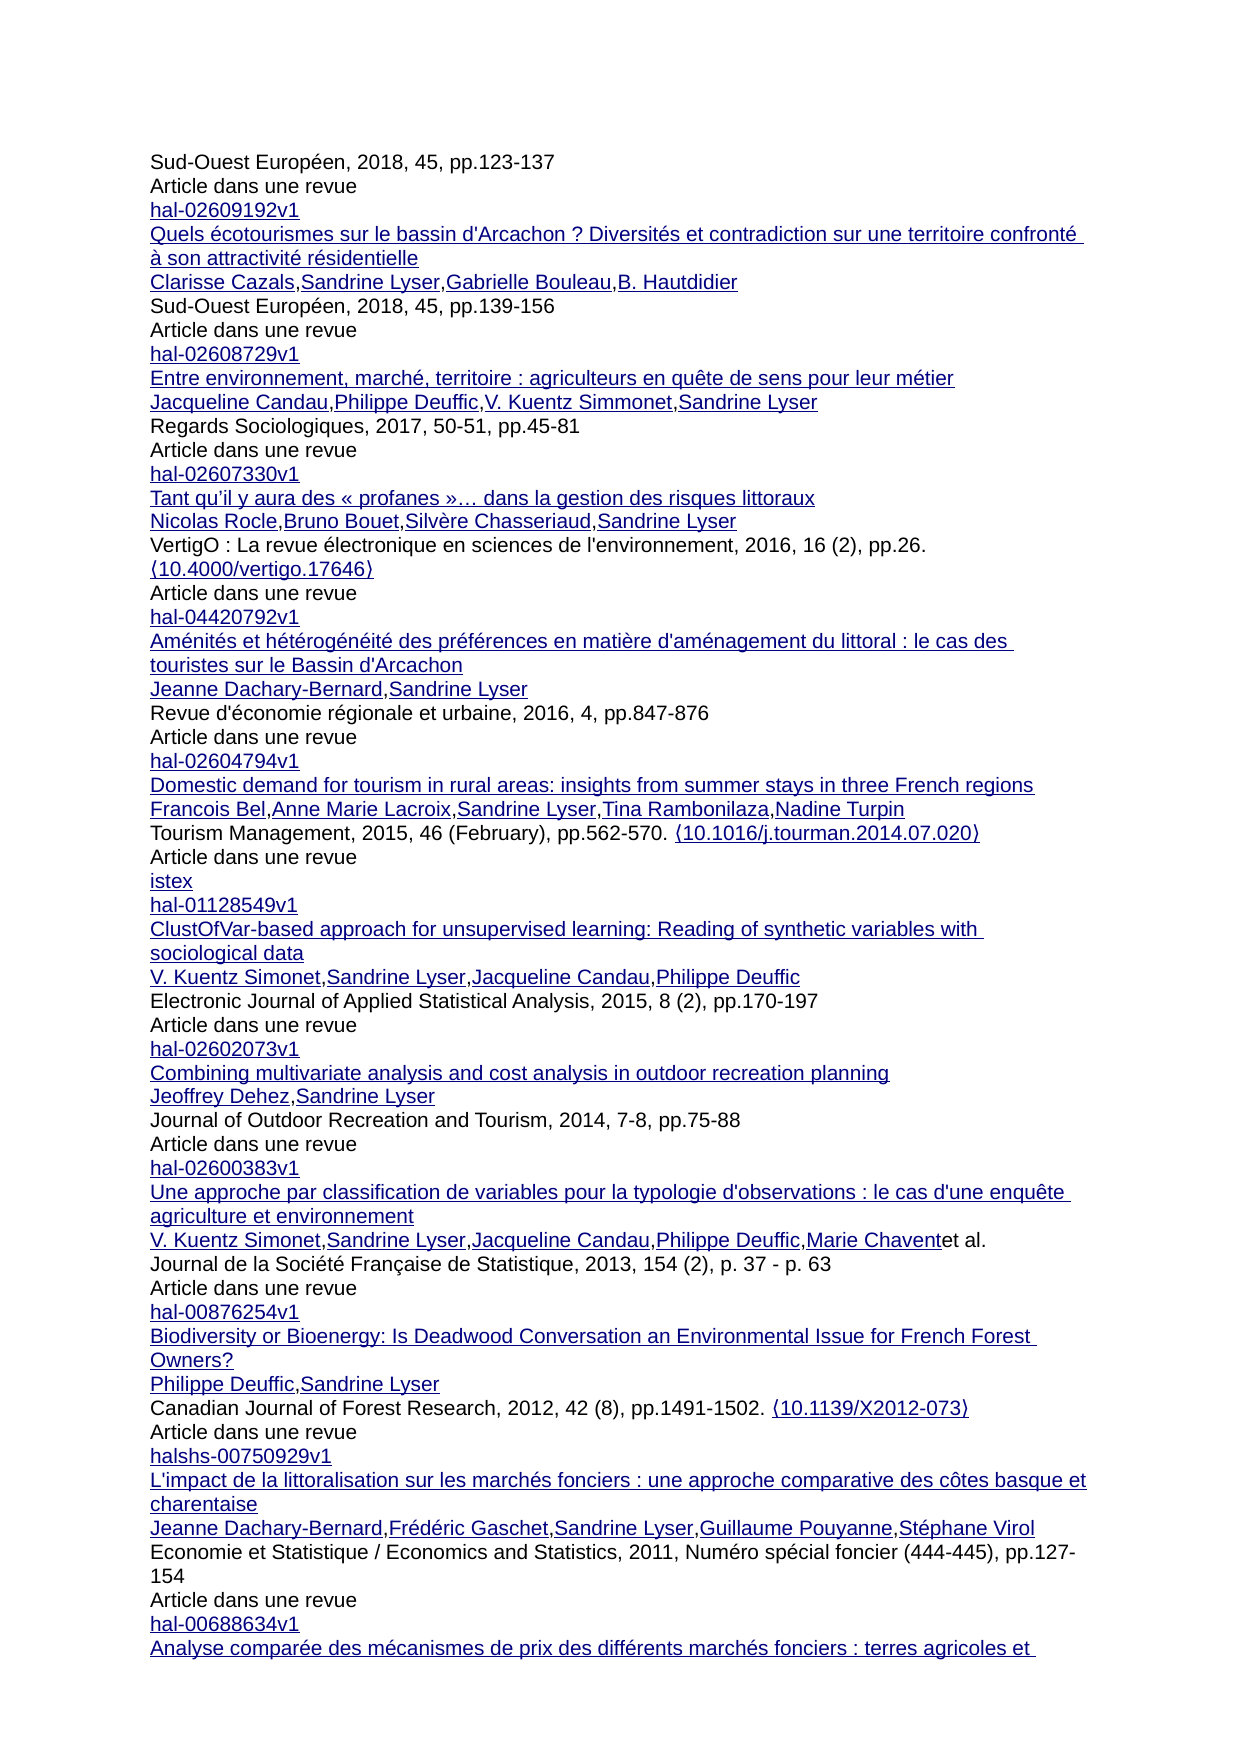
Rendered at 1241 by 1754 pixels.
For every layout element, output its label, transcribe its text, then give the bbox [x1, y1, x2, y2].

table_cell Aménités et hétérogénéité des préférences en matière d'aménagement du littoral : le cas des touristes sur le Bassin d'Arcachon Jeanne Dachary-Bernard,Sandrine Lyser Revue d'économie régionale et urbaine, 2016, 4, pp.847-876 Article dans une revue hal-02604794v1 [150, 629, 1090, 773]
table_cell Sud-Ouest Européen, 2018, 45, pp.123-137 Article dans une revue hal-02609192v1 [150, 150, 1090, 222]
table_cell Combining multivariate analysis and cost analysis in outdoor recreation planning Jeoffrey Dehez,Sandrine Lyser Journal of Outdoor Recreation and Tourism, 2014, 7-8, pp.75-88 Article dans une revue hal-02600383v1 [150, 1060, 1090, 1180]
table_cell Quels écotourismes sur le bassin d'Arcachon ? Diversités et contradiction sur une territoire confronté à son attractivité résidentielle Clarisse Cazals,Sandrine Lyser,Gabrielle Bouleau,B. Hautdidier Sud-Ouest Européen, 2018, 45, pp.139-156 Article dans une revue hal-02608729v1 [150, 222, 1090, 366]
table_cell Entre environnement, marché, territoire : agriculteurs en quête de sens pour leur métier Jacqueline Candau,Philippe Deuffic,V. Kuentz Simmonet,Sandrine Lyser Regards Sociologiques, 2017, 50-51, pp.45-81 Article dans une revue hal-02607330v1 [150, 366, 1090, 485]
table_cell Une approche par classification de variables pour la typologie d'observations : le cas d'une enquête agriculture et environnement V. Kuentz Simonet,Sandrine Lyser,Jacqueline Candau,Philippe Deuffic,Marie Chaventet al. Journal de la Société Française de Statistique, 2013, 154 (2), p. 37 - p. 63 Article dans une revue hal-00876254v1 [150, 1180, 1090, 1324]
table_cell ClustOfVar-based approach for unsupervised learning: Reading of synthetic variables with sociological data V. Kuentz Simonet,Sandrine Lyser,Jacqueline Candau,Philippe Deuffic Electronic Journal of Applied Statistical Analysis, 2015, 8 (2), pp.170-197 Article dans une revue hal-02602073v1 [150, 917, 1090, 1060]
table_cell Biodiversity or Bioenergy: Is Deadwood Conversation an Environmental Issue for French Forest Owners? Philippe Deuffic,Sandrine Lyser Canadian Journal of Forest Research, 2012, 42 (8), pp.1491-1502. ⟨10.1139/X2012-073⟩ Article dans une revue halshs-00750929v1 [150, 1324, 1090, 1468]
table_cell Tant qu’il y aura des « profanes »… dans la gestion des risques littoraux Nicolas Rocle,Bruno Bouet,Silvère Chasseriaud,Sandrine Lyser VertigO : La revue électronique en sciences de l'environnement, 2016, 16 (2), pp.26. ⟨10.4000/vertigo.17646⟩ Article dans une revue hal-04420792v1 [150, 485, 1090, 629]
table_cell L'impact de la littoralisation sur les marchés fonciers : une approche comparative des côtes basque et charentaise Jeanne Dachary-Bernard,Frédéric Gaschet,Sandrine Lyser,Guillaume Pouyanne,Stéphane Virol Economie et Statistique / Economics and Statistics, 2011, Numéro spécial foncier (444-445), pp.127-154 Article dans une revue hal-00688634v1 [150, 1468, 1090, 1635]
table_cell Analyse comparée des mécanismes de prix des différents marchés fonciers : terres agricoles et [150, 1635, 1090, 1659]
table_cell Domestic demand for tourism in rural areas: insights from summer stays in three French regions Francois Bel,Anne Marie Lacroix,Sandrine Lyser,Tina Rambonilaza,Nadine Turpin Tourism Management, 2015, 46 (February), pp.562-570. ⟨10.1016/j.tourman.2014.07.020⟩ Article dans une revue istex hal-01128549v1 [150, 773, 1090, 917]
